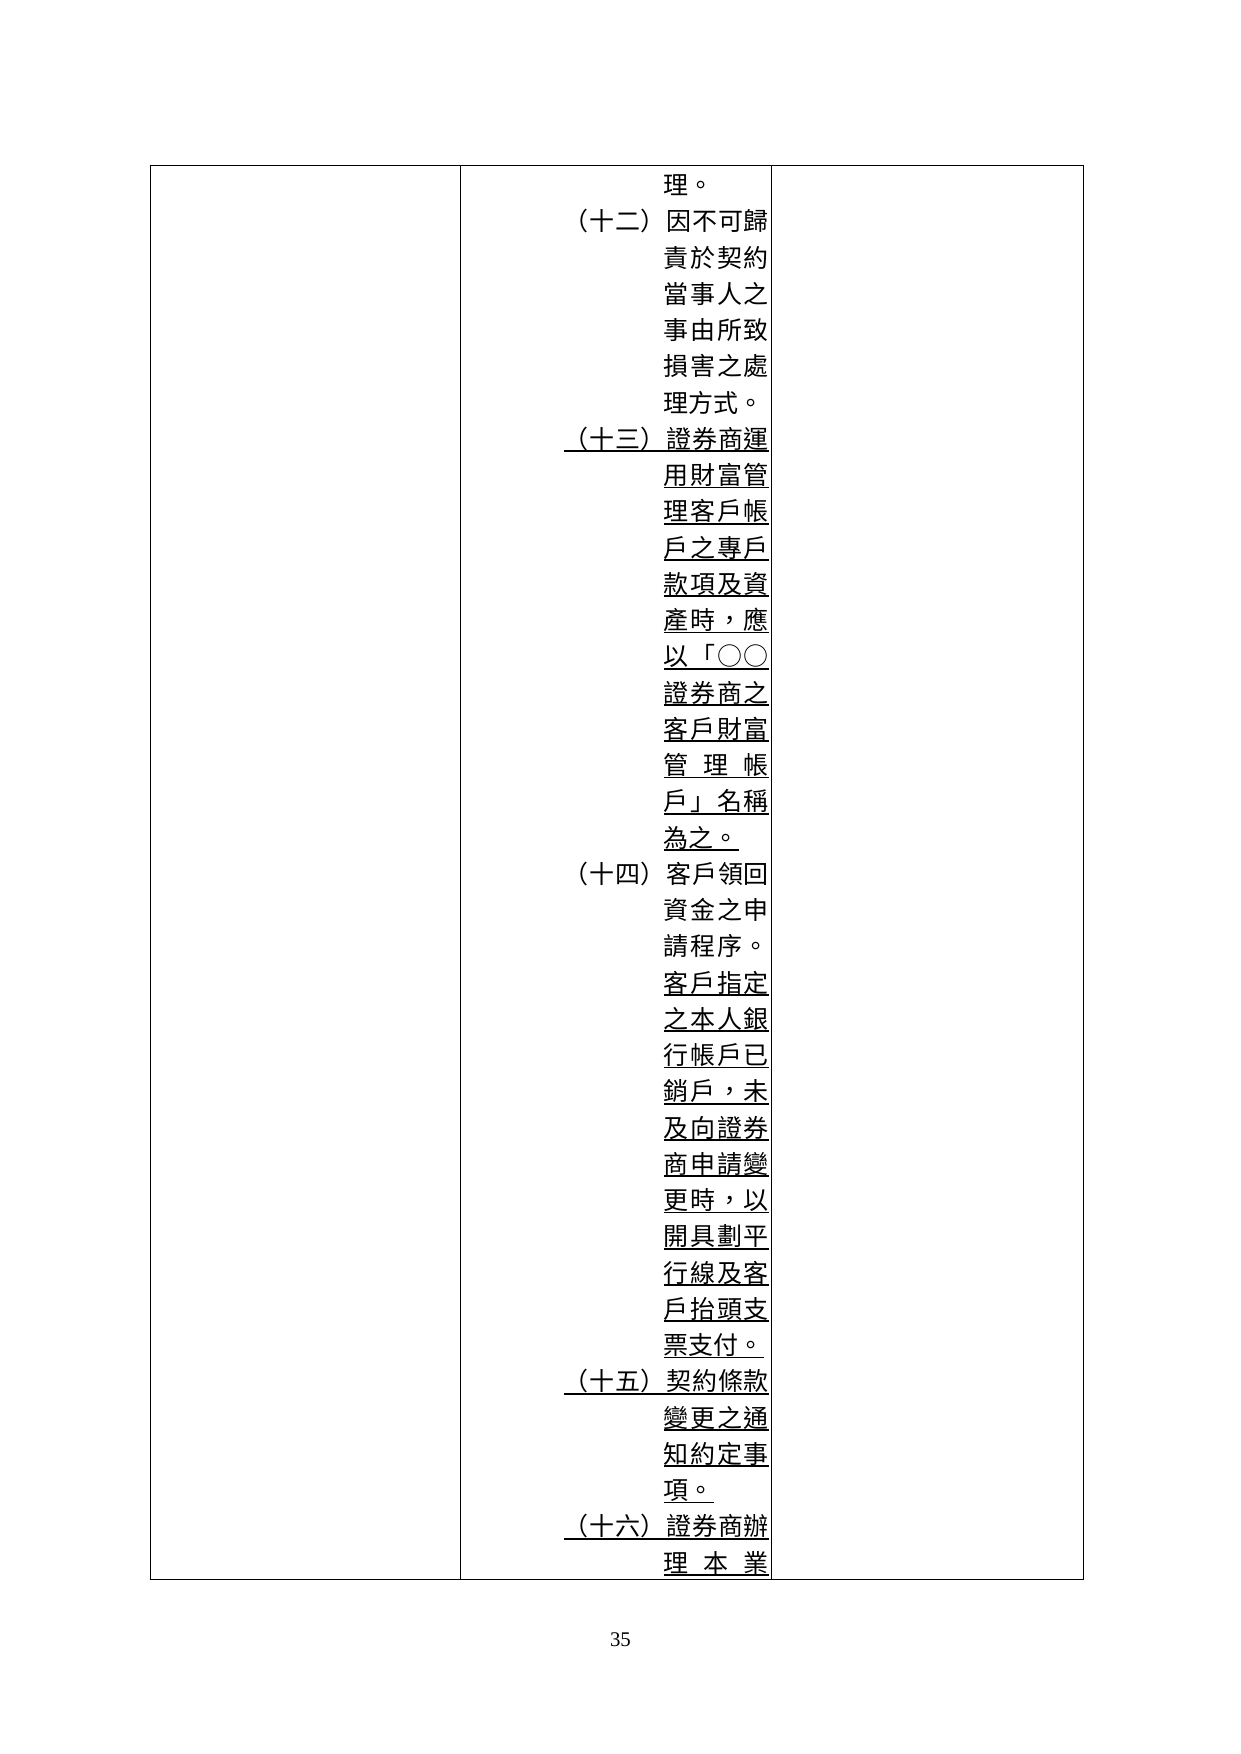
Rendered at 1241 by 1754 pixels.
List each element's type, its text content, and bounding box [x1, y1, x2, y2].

table_cell [151, 166, 460, 1579]
table_cell 點次調整。 配合開放證券商以信託方式辦理財富管理業務，證券商與客戶之契約約定事項除適用信託業法第十九條及信託法等相關法令規定外，尚應納入其他重要項目，為期明確，經參考兼營信託業務管理辦法第十二條之規定，爰修正第一項，並調整第二項內容。 考量信託業務之屬性及信託業法第十九條已列舉之信託契約應行記載事項規定，有關原規定中第二項第三款、第四款、第五款、第七款、第八款、第十三款、第十四款後段、第十五款、第十六款、第十七款、第十九款及第二十款已不適用，爰刪除之，並調整款次。 證券商以信託方式辦理財富業務，涉及辦理全權委託投資業務，其財富管理業務契約書，並應遵守全權委託管理辦法第二十二條及其他相關規定事項，爰增訂第三項。 考量證券商以信託方式辦理財富管理，證券商與客戶之契約約定事項除適用信託業法第十九條及信託法等相關法令規定外，尚應納入其他重要項目，為期契約書約定事項完整明確，明定契約書範本，由證券商同業公會會同信託業同業公會訂定並報金管會備查，爰修正第四項。 [772, 166, 1083, 1579]
table_cell 理。 （十二）因不可歸責於契約當事人之事由所致損害之處理方式。 （十三）證券商運用財富管理客戶帳戶之專戶款項及資產時，應以「○○證券商之客戶財富管理帳戶」名稱為之。 （十四）客戶領回資金之申請程序。客戶指定之本人銀行帳戶已銷戶，未及向證券商申請變更時，以開具劃平行線及客戶抬頭支票支付。 （十五）契約條款變更之通知約定事項。 （十六）證券商辦理本業 [461, 166, 771, 1579]
